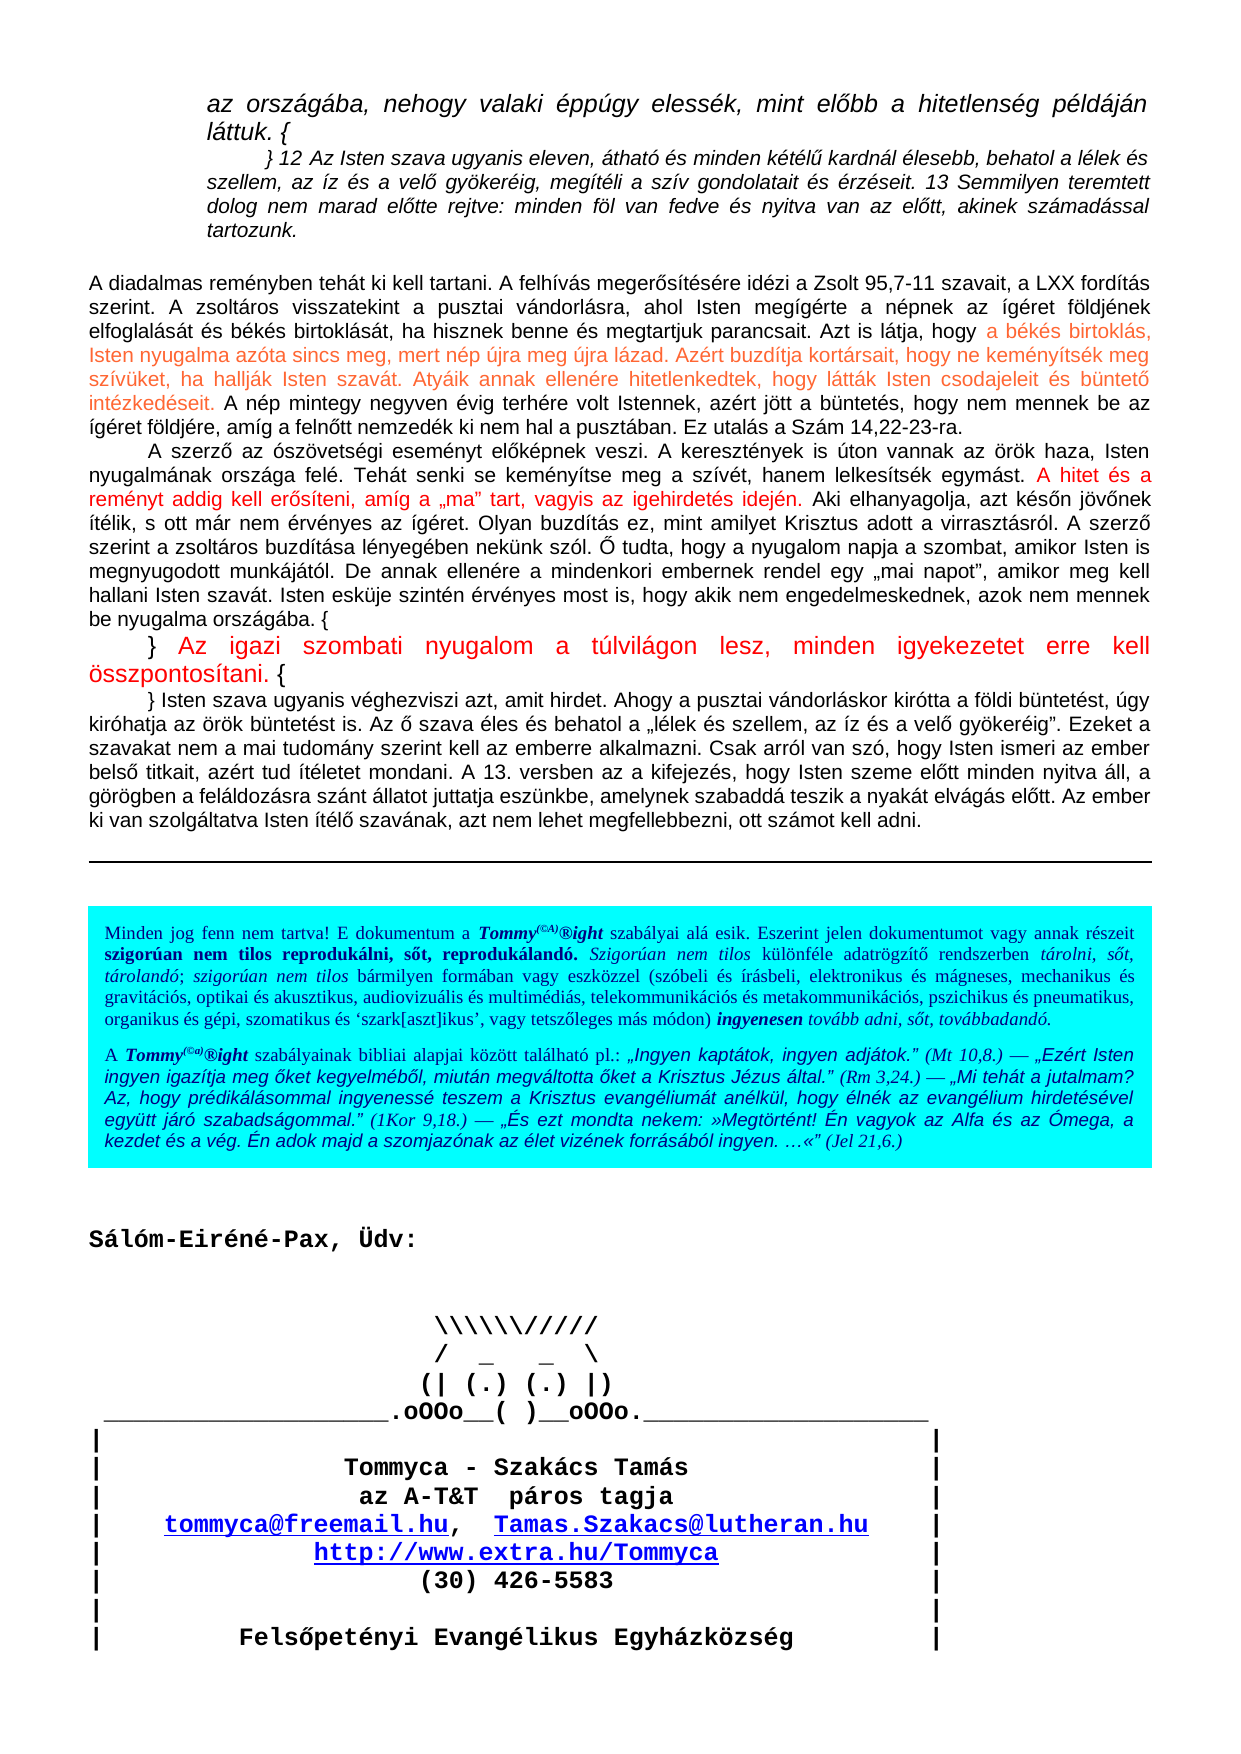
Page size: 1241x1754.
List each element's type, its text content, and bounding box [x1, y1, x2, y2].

text A diadalmas reményben tehát ki kell tartani. A felhívás megerősítésére idézi a Zsolt 95,7-11 szavait, a LXX fordítás szerint. A zsoltáros visszatekint a pusztai vándorlásra, ahol Isten megígérte a népnek az ígéret földjének elfoglalását és békés birtoklását, ha hisznek benne és megtartjuk parancsait. Azt is látja, hogy a békés birtoklás, Isten nyugalma azóta sincs meg, mert nép újra meg újra lázad. Azért buzdítja kortársait, hogy ne keményítsék meg szívüket, ha hallják Isten szavát. Atyáik annak ellenére hitetlenkedtek, hogy látták Isten csodajeleit és büntető intézkedéseit. A nép mintegy negyven évig terhére volt Istennek, azért jött a büntetés, hogy nem mennek be az ígéret földjére, amíg a felnőtt nemzedék ki nem hal a pusztában. Ez utalás a Szám 14,22-23-ra. [88, 271, 1152, 439]
text Sálóm-Eiréné-Pax, Üdv: [88, 1227, 1152, 1255]
text \\\\\\///// / _ _ \ (| (.) (.) |) ___________________.oOOo__( )__oOOo.___________________ | | | Tommyca - Szakács Tamás | | az A-T&T páros tagja | | tommyca@freemail.hu, Tamas.Szakacs@lutheran.hu | | http://www.extra.hu/Tommyca | | (30) 426-5583 | | | | Felsőpetényi Evangélikus Egyházközség | [88, 1314, 1152, 1653]
text A Tommy(©a)®ight szabályainak bibliai alapjai között található pl.: „Ingyen kaptátok, ingyen adjátok.” (Mt 10,8.) ― „Ezért Isten ingyen igazítja meg őket kegyelméből, miután megváltotta őket a Krisztus Jézus által.” (Rm 3,24.) ― „Mi tehát a jutalmam? Az, hogy prédikálásommal ingyenessé teszem a Krisztus evangéliumát anélkül, hogy élnék az evangélium hirdetésével együtt járó szabadságommal.” (1Kor 9,18.) ― „És ezt mondta nekem: »Megtörtént! Én vagyok az Alfa és az Ómega, a kezdet és a vég. Én adok majd a szomjazónak az élet vizének forrásából ingyen. …«” (Jel 21,6.) [90, 1028, 1151, 1167]
text az országába, nehogy valaki éppúgy elessék, mint előbb a hitetlenség példáján láttuk. { [207, 88, 1152, 146]
text } Isten szava ugyanis véghezviszi azt, amit hirdet. Ahogy a pusztai vándorláskor kirótta a földi büntetést, úgy kiróhatja az örök büntetést is. Az ő szava éles és behatol a „lélek és szellem, az íz és a velő gyökeréig”. Ezeket a szavakat nem a mai tudomány szerint kell az emberre alkalmazni. Csak arról van szó, hogy Isten ismeri az ember belső titkait, azért tud ítéletet mondani. A 13. versben az a kifejezés, hogy Isten szeme előtt minden nyitva áll, a görögben a feláldozásra szánt állatot juttatja eszünkbe, amelynek szabaddá teszik a nyakát elvágás előtt. Az ember ki van szolgáltatva Isten ítélő szavának, azt nem lehet megfellebbezni, ott számot kell adni. [88, 688, 1152, 832]
text A szerző az ószövetségi eseményt előképnek veszi. A keresztények is úton vannak az örök haza, Isten nyugalmának országa felé. Tehát senki se keményítse meg a szívét, hanem lelkesítsék egymást. A hitet és a reményt addig kell erősíteni, amíg a „ma” tart, vagyis az igehirdetés idején. Aki elhanyagolja, azt későn jövőnek ítélik, s ott már nem érvényes az ígéret. Olyan buzdítás ez, mint amilyet Krisztus adott a virrasztásról. A szerző szerint a zsoltáros buzdítása lényegében nekünk szól. Ő tudta, hogy a nyugalom napja a szombat, amikor Isten is megnyugodott munkájától. De annak ellenére a mindenkori embernek rendel egy „mai napot”, amikor meg kell hallani Isten szavát. Isten esküje szintén érvényes most is, hogy akik nem engedelmeskednek, azok nem mennek be nyugalma országába. { [88, 439, 1152, 631]
text } 12 Az Isten szava ugyanis eleven, átható és minden kétélű kardnál élesebb, behatol a lélek és szellem, az íz és a velő gyökeréig, megítéli a szív gondolatait és érzéseit. 13 Semmilyen teremtett dolog nem marad előtte rejtve: minden föl van fedve és nyitva van az előtt, akinek számadással tartozunk. [207, 146, 1152, 242]
text Minden jog fenn nem tartva! E dokumentum a Tommy(©A)®ight szabályai alá esik. Eszerint jelen dokumentumot vagy annak részeit szigorúan nem tilos reprodukálni, sőt, reprodukálandó. Szigorúan nem tilos különféle adatrögzítő rendszerben tárolni, sőt, tárolandó; szigorúan nem tilos bármilyen formában vagy eszközzel (szóbeli és írásbeli, elektronikus és mágneses, mechanikus és gravitációs, optikai és akusztikus, audiovizuális és multimédiás, telekommunikációs és metakommunikációs, pszichikus és pneumatikus, organikus és gépi, szomatikus és ‘szark[aszt]ikus’, vagy tetszőleges más módon) ingyenesen tovább adni, sőt, továbbadandó. [90, 907, 1151, 1028]
text } Az igazi szombati nyugalom a túlvilágon lesz, minden igyekezetet erre kell összpontosítani. { [88, 631, 1152, 688]
